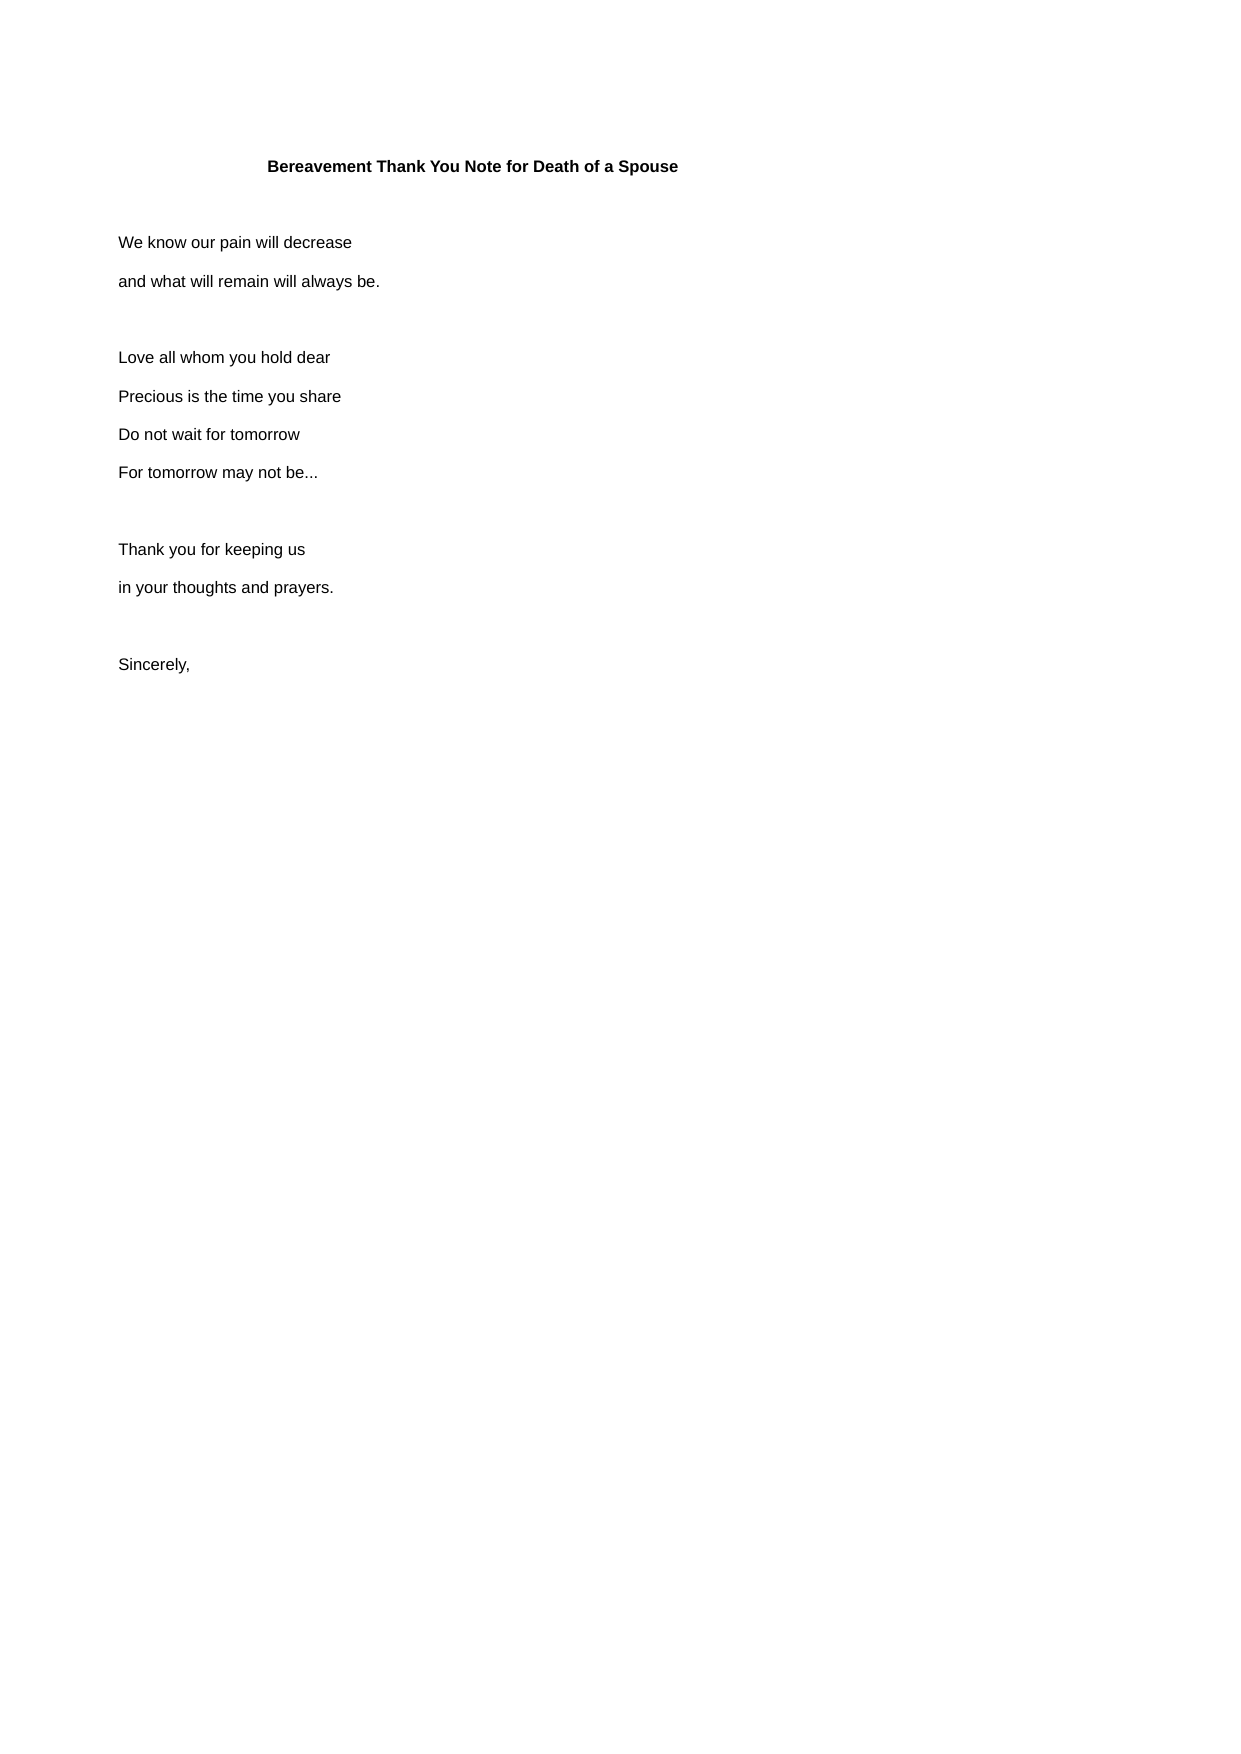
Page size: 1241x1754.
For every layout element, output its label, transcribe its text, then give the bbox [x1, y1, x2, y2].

text Precious is the time you share [118, 386, 827, 406]
text Love all whom you hold dear [118, 348, 827, 367]
text For tomorrow may not be... [118, 463, 827, 482]
text We know our pain will decrease [118, 233, 827, 252]
text Sincerely, [118, 655, 827, 674]
text Do not wait for tomorrow [118, 425, 827, 444]
text and what will remain will always be. [118, 271, 827, 291]
text in your thoughts and prayers. [118, 578, 827, 597]
text Thank you for keeping us [118, 540, 827, 559]
text Bereavement Thank You Note for Death of a Spouse [118, 156, 827, 176]
